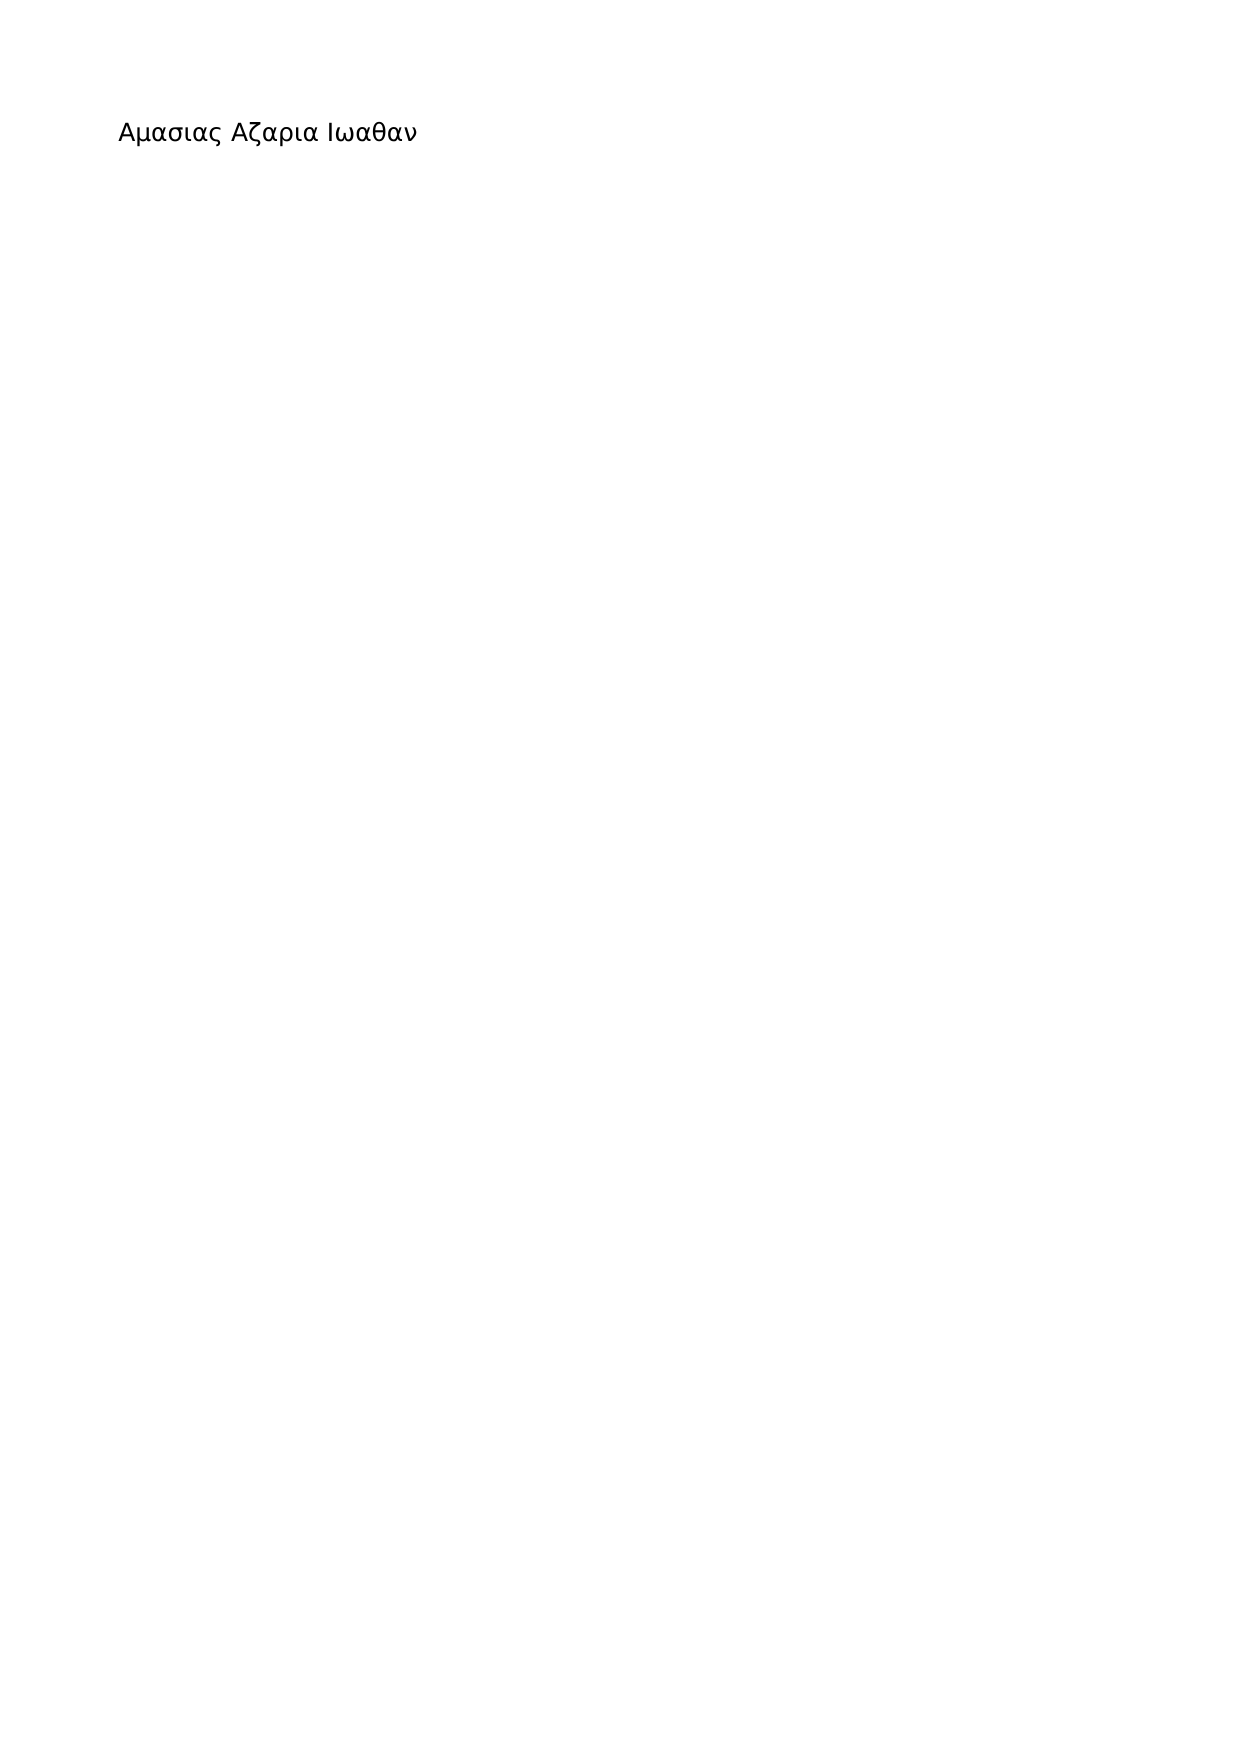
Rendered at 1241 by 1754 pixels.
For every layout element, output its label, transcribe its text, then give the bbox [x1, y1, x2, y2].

text Αμασιας Αζαρια Ιωαθαν [118, 118, 1122, 147]
